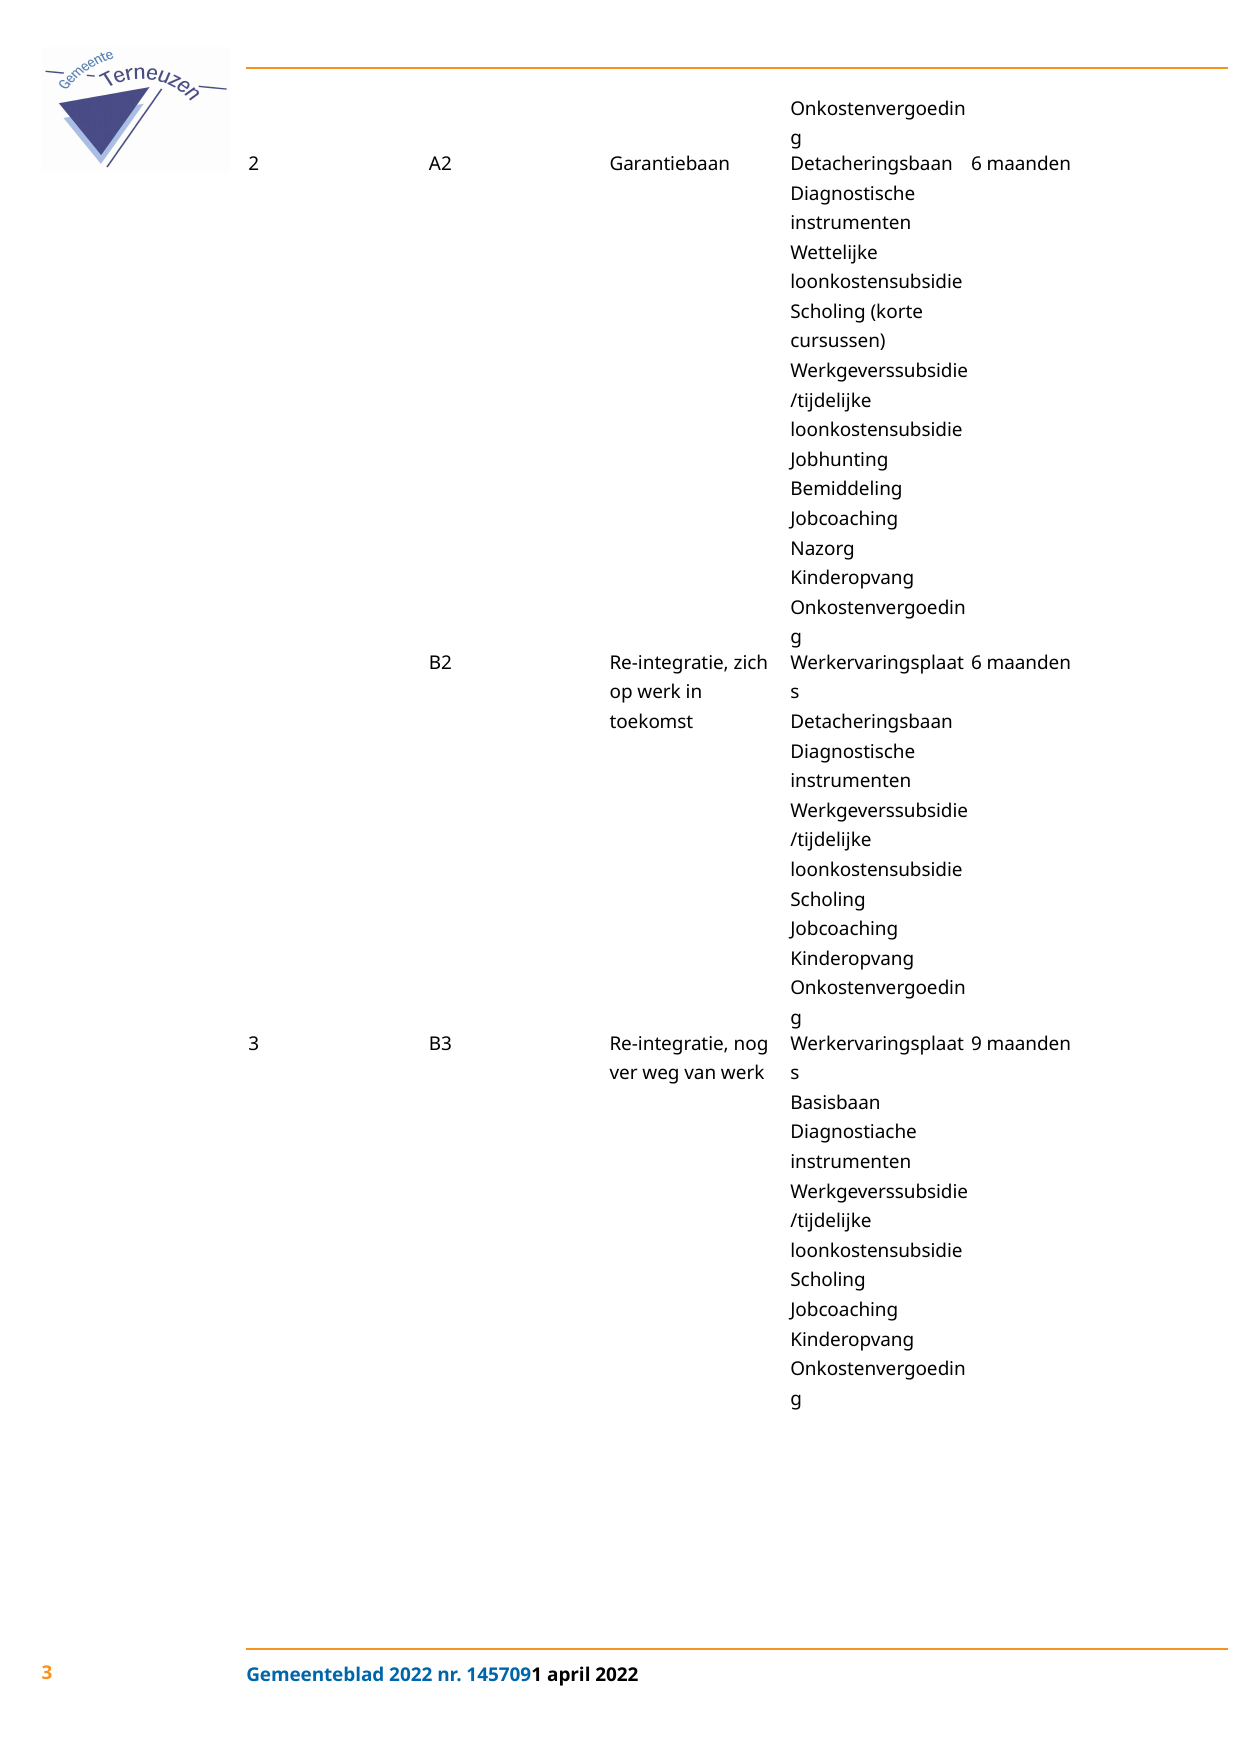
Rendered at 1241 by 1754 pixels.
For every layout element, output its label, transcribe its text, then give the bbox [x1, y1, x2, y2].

table_cell Detacheringsbaan Diagnostische instrumenten Wettelijke loonkostensubsidie Scholing (korte cursussen) Werkgeverssubsidie/tijdelijke loonkostensubsidie Jobhunting Bemiddeling Jobcoaching Nazorg Kinderopvang Onkostenvergoeding [790, 150, 971, 649]
table_cell Werkervaringsplaats Detacheringsbaan Diagnostische instrumenten Werkgeverssubsidie/tijdelijke loonkostensubsidie Scholing Jobcoaching Kinderopvang Onkostenvergoeding [790, 649, 971, 1030]
table_cell 9 maanden [971, 1030, 1152, 1411]
table_cell 6 maanden [971, 150, 1152, 649]
table_cell Re-integratie, zich op werk in toekomst [609, 649, 790, 1030]
table_cell Onkostenvergoeding [790, 95, 971, 150]
picture [41, 47, 231, 172]
table_cell [971, 95, 1152, 150]
table_cell A2 [429, 150, 609, 649]
table_cell Garantiebaan [609, 150, 790, 649]
table_cell 6 maanden [971, 649, 1152, 1030]
table_cell B3 [429, 1030, 609, 1411]
table_cell 2 [248, 150, 429, 1030]
table_cell [429, 95, 609, 150]
table_cell 3 [248, 1030, 429, 1411]
table_cell B2 [429, 649, 609, 1030]
table_cell [609, 95, 790, 150]
table_cell Re-integratie, nog ver weg van werk [609, 1030, 790, 1411]
table_cell Werkervaringsplaats Basisbaan Diagnostiache instrumenten Werkgeverssubsidie/tijdelijke loonkostensubsidie Scholing Jobcoaching Kinderopvang Onkostenvergoeding [790, 1030, 971, 1411]
table_cell [248, 95, 429, 150]
